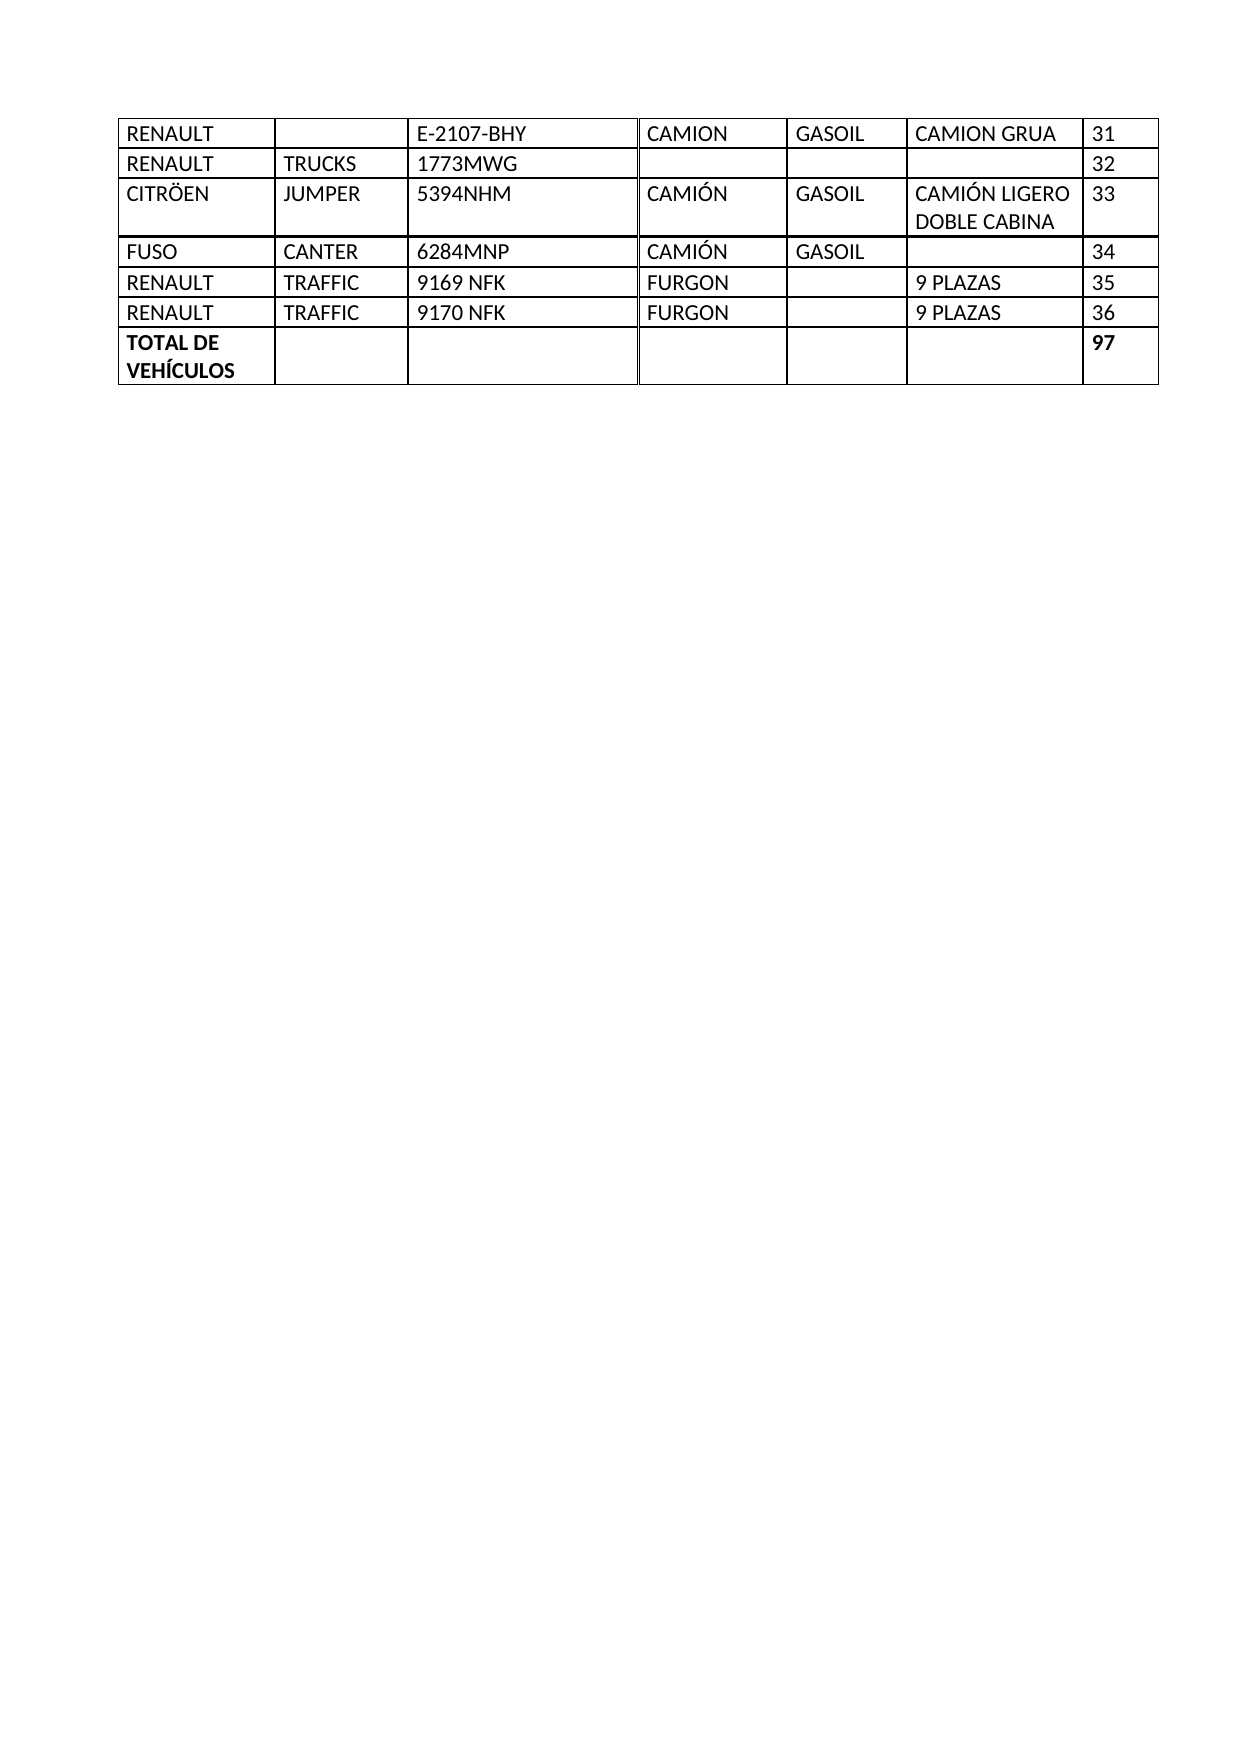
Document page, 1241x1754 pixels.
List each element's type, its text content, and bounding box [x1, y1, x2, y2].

table_cell [908, 238, 1082, 266]
table_cell CAMION GRUA [908, 119, 1082, 147]
table_cell 9 PLAZAS [908, 298, 1082, 326]
table_cell 34 [1084, 238, 1158, 266]
table_cell CITRÖEN [119, 179, 274, 235]
table_cell RENAULT [119, 119, 274, 147]
table_cell [908, 149, 1082, 177]
table_cell 1773MWG [409, 149, 637, 177]
table_cell 5394NHM [409, 179, 637, 235]
table_cell TRAFFIC [276, 268, 407, 296]
table_cell GASOIL [788, 119, 906, 147]
table_cell 6284MNP [409, 238, 637, 266]
table_cell CAMION [640, 119, 786, 147]
table_cell RENAULT [119, 268, 274, 296]
table_cell RENAULT [119, 298, 274, 326]
table_cell 9169 NFK [409, 268, 637, 296]
table_cell 9170 NFK [409, 298, 637, 326]
table_cell FURGON [640, 268, 786, 296]
table_cell CAMIÓN [640, 238, 786, 266]
table_cell 32 [1084, 149, 1158, 177]
table_cell 31 [1084, 119, 1158, 147]
table_cell [640, 328, 786, 384]
table_cell 33 [1084, 179, 1158, 235]
table_cell [640, 149, 786, 177]
table_cell [788, 298, 906, 326]
table_cell GASOIL [788, 238, 906, 266]
table_cell TRUCKS [276, 149, 407, 177]
table_cell [788, 268, 906, 296]
table_cell [276, 328, 407, 384]
table_cell JUMPER [276, 179, 407, 235]
table_cell [276, 119, 407, 147]
table_cell 36 [1084, 298, 1158, 326]
table_cell [409, 328, 637, 384]
table_cell [788, 328, 906, 384]
table_cell FURGON [640, 298, 786, 326]
table_cell 97 [1084, 328, 1158, 384]
table_cell [908, 328, 1082, 384]
table_cell CAMIÓN LIGERO DOBLE CABINA [908, 179, 1082, 235]
table_cell 9 PLAZAS [908, 268, 1082, 296]
table_cell CANTER [276, 238, 407, 266]
table_cell [788, 149, 906, 177]
table_cell GASOIL [788, 179, 906, 235]
table_cell FUSO [119, 238, 274, 266]
table_cell TRAFFIC [276, 298, 407, 326]
table_cell CAMIÓN [640, 179, 786, 235]
table_cell E-2107-BHY [409, 119, 637, 147]
table_cell RENAULT [119, 149, 274, 177]
table_cell TOTAL DE VEHÍCULOS [119, 328, 274, 384]
table_cell 35 [1084, 268, 1158, 296]
